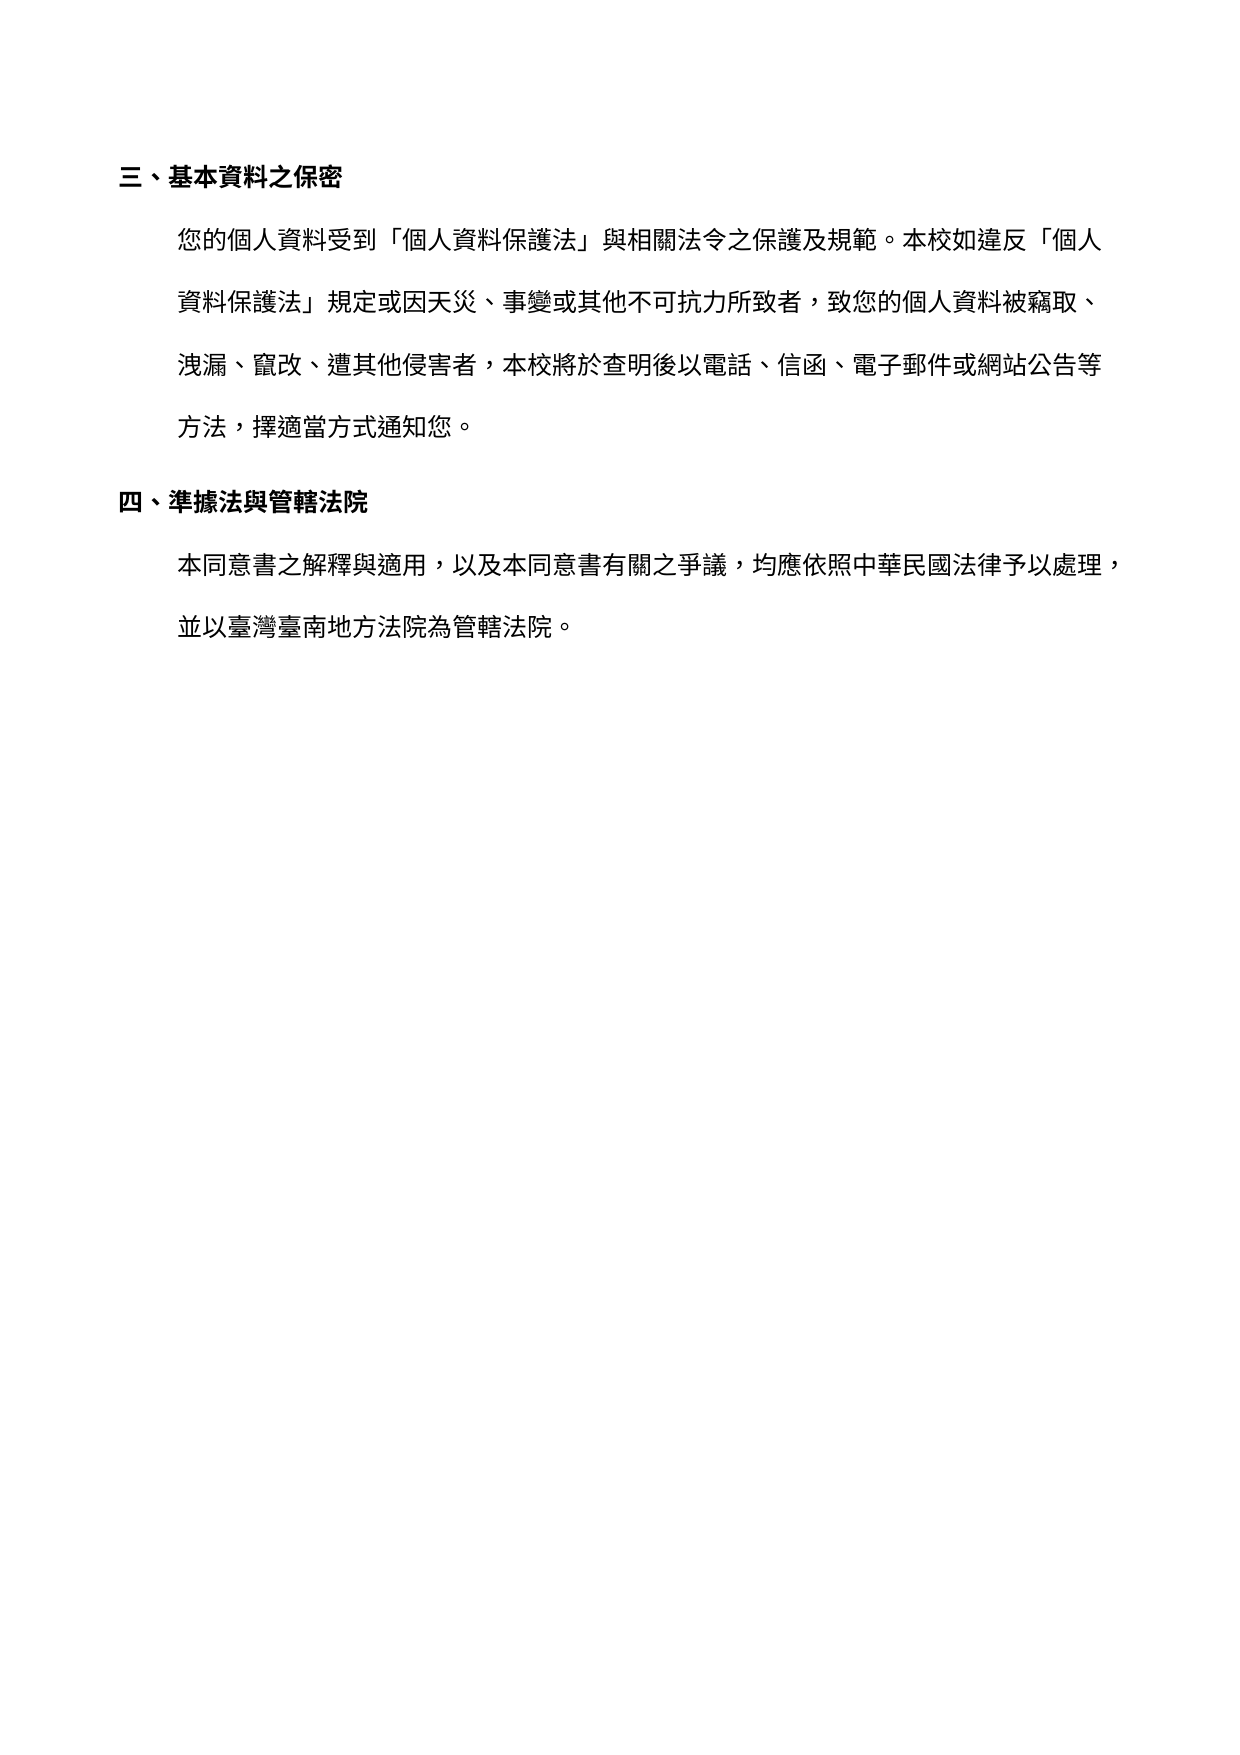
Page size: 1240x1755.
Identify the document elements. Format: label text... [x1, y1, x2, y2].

text 三、基本資料之保密 [118, 134, 1121, 197]
text 四、準據法與管轄法院 [118, 459, 1121, 522]
text 本同意書之解釋與適用，以及本同意書有關之爭議，均應依照中華民國法律予以處理，並以臺灣臺南地方法院為管轄法院。 [177, 522, 1121, 647]
text 您的個人資料受到「個人資料保護法」與相關法令之保護及規範。本校如違反「個人資料保護法」規定或因天災、事變或其他不可抗力所致者，致您的個人資料被竊取、洩漏、竄改、遭其他侵害者，本校將於查明後以電話、信函、電子郵件或網站公告等方法，擇適當方式通知您。 [177, 197, 1121, 447]
